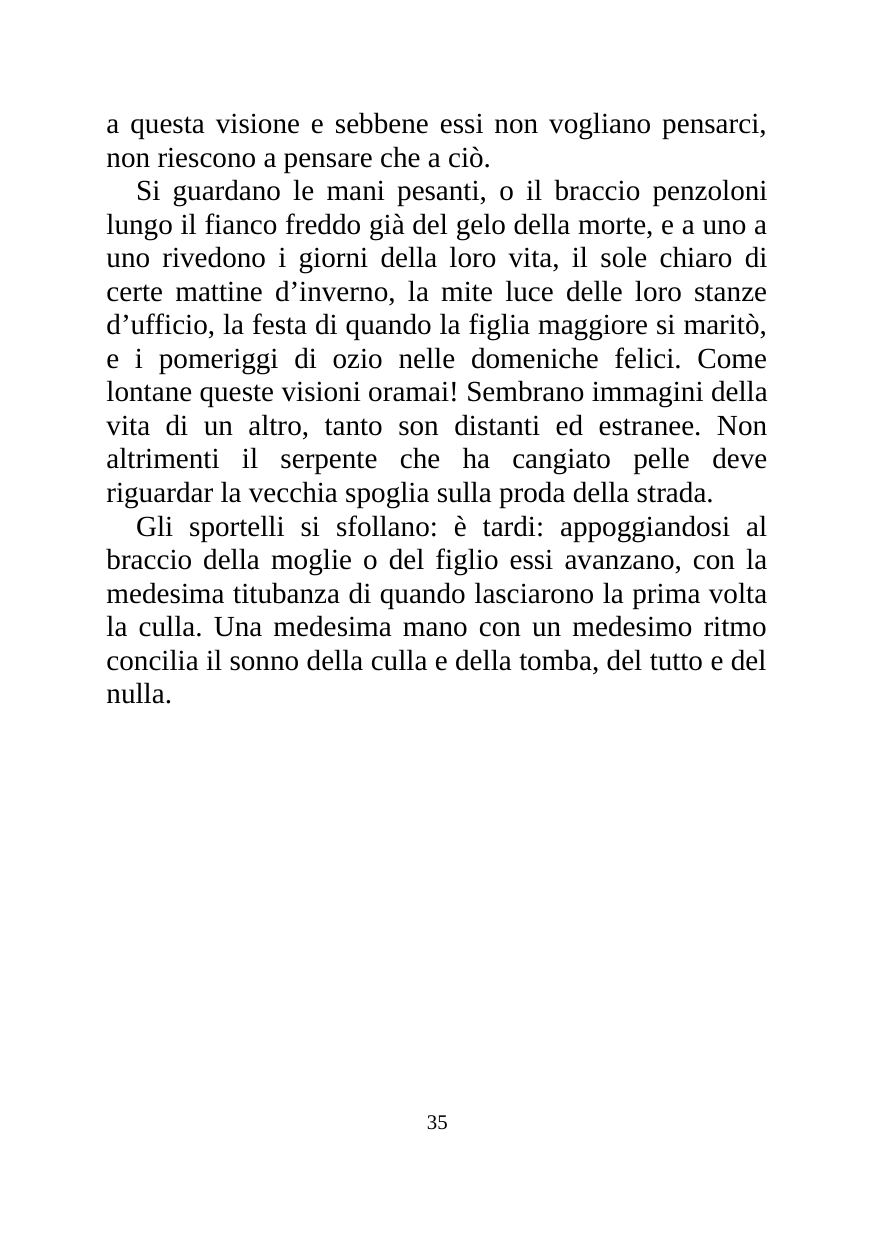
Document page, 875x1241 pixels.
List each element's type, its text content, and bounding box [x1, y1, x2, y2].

text Si guardano le mani pesanti, o il braccio penzoloni lungo il fianco freddo già del gelo della morte, e a uno a uno rivedono i giorni della loro vita, il sole chiaro di certe mattine d’inverno, la mite luce delle loro stanze d’ufficio, la festa di quando la figlia maggiore si maritò, e i pomeriggi di ozio nelle domeniche felici. Come lontane queste visioni oramai! Sembrano immagini della vita di un altro, tanto son distanti ed estranee. Non altrimenti il serpente che ha cangiato pelle deve riguardar la vecchia spoglia sulla proda della strada. [106, 173, 768, 509]
text Gli sportelli si sfollano: è tardi: appoggiandosi al braccio della moglie o del figlio essi avanzano, con la medesima titubanza di quando lasciarono la prima volta la culla. Una medesima mano con un medesimo ritmo concilia il sonno della culla e della tomba, del tutto e del nulla. [106, 509, 768, 710]
text a questa visione e sebbene essi non vogliano pensarci, non riescono a pensare che a ciò. [106, 106, 768, 173]
